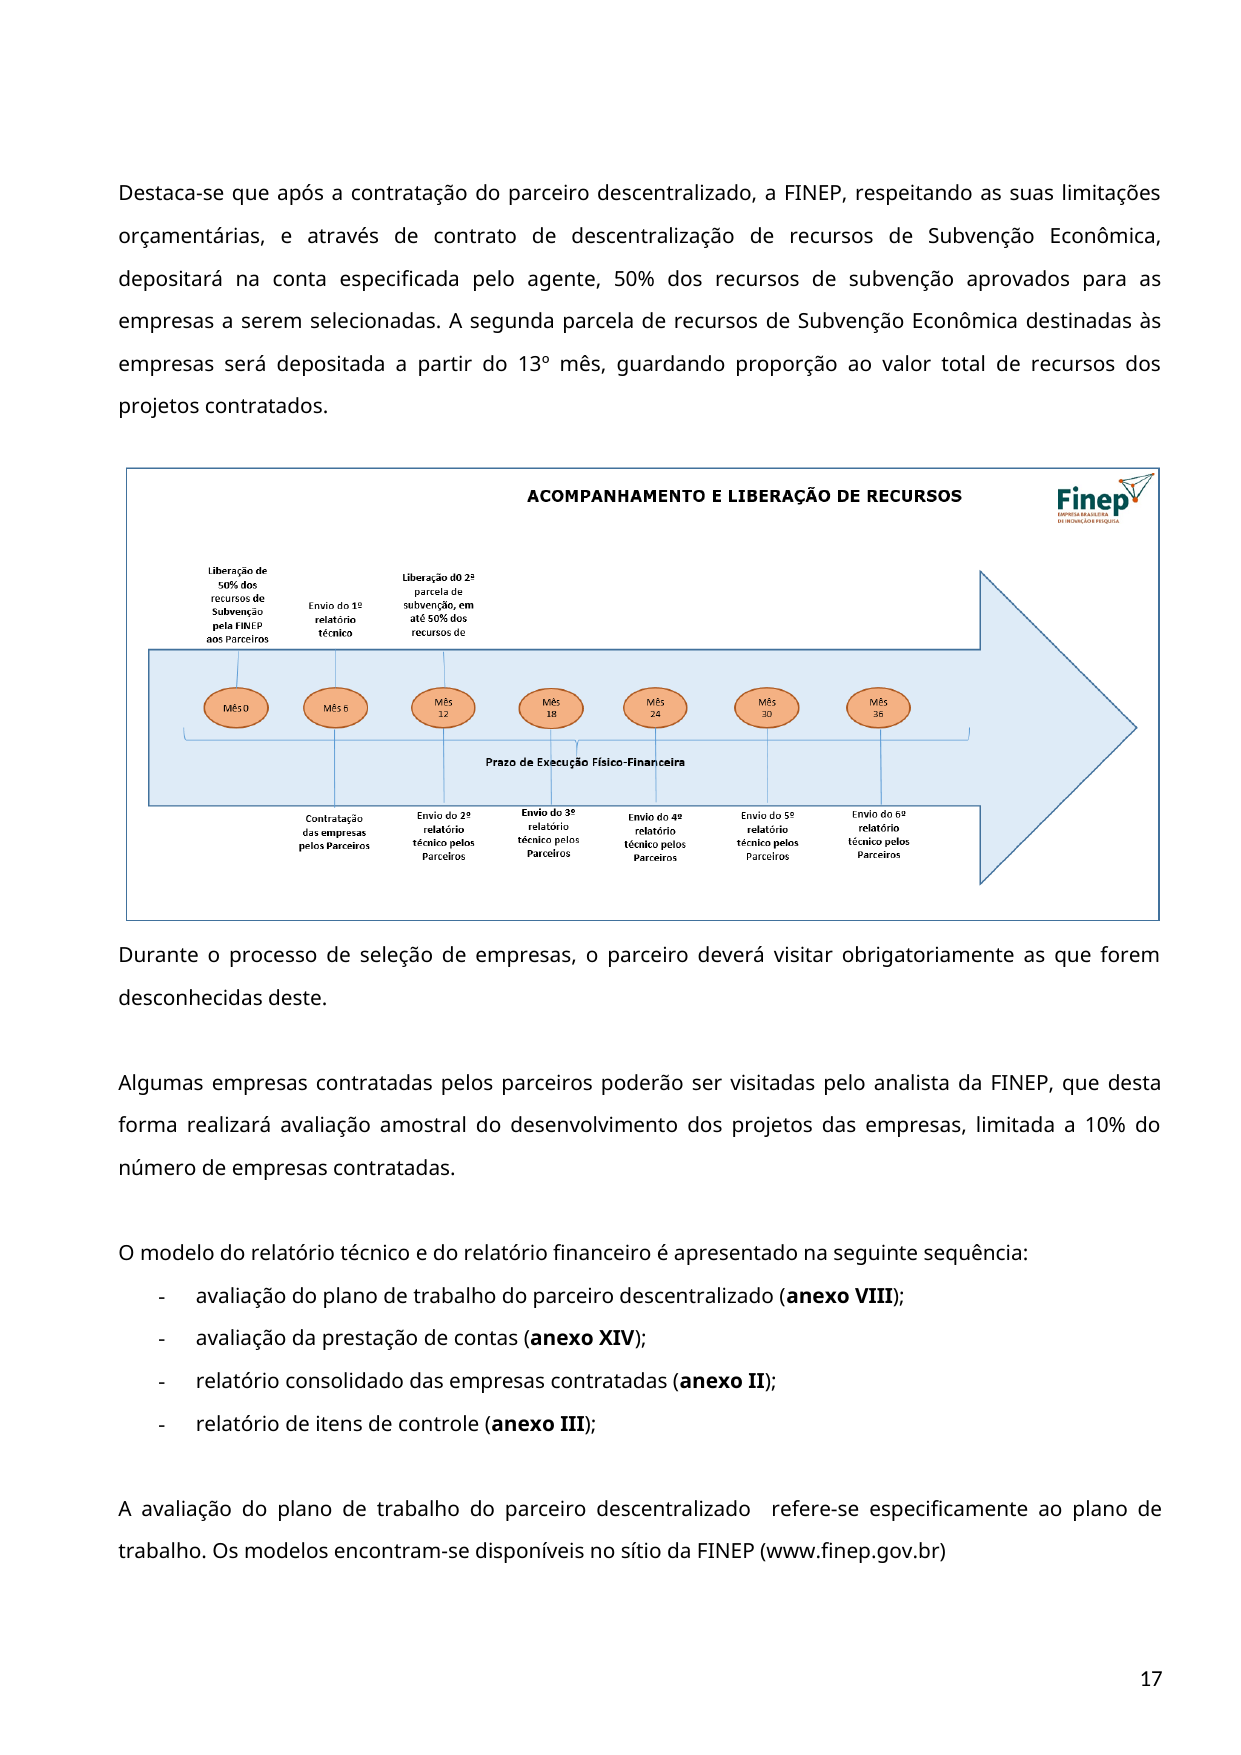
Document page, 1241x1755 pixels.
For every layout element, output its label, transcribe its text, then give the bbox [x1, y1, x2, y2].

text O modelo do relatório técnico e do relatório financeiro é apresentado na seguinte sequência: [118, 1238, 1162, 1267]
list relatório de itens de controle (anexo III); [158, 1409, 1162, 1437]
text Destaca-se que após a contratação do parceiro descentralizado, a FINEP, respeitando as suas limitações orçamentárias, e através de contrato de descentralização de recursos de Subvenção Econômica, depositará na conta especificada pelo agente, 50% dos recursos de subvenção aprovados para as empresas a serem selecionadas. A segunda parcela de recursos de Subvenção Econômica destinadas às empresas será depositada a partir do 13º mês, guardando proporção ao valor total de recursos dos projetos contratados. [118, 178, 1162, 420]
list avaliação da prestação de contas (anexo XIV); [158, 1323, 1162, 1352]
list avaliação do plano de trabalho do parceiro descentralizado (anexo VIII); [158, 1281, 1162, 1309]
text Algumas empresas contratadas pelos parceiros poderão ser visitadas pelo analista da FINEP, que desta forma realizará avaliação amostral do desenvolvimento dos projetos das empresas, limitada a 10% do número de empresas contratadas. [118, 1068, 1162, 1182]
text Durante o processo de seleção de empresas, o parceiro deverá visitar obrigatoriamente as que forem desconhecidas deste. [118, 940, 1162, 1011]
text A avaliação do plano de trabalho do parceiro descentralizado refere-se especificamente ao plano de trabalho. Os modelos encontram-se disponíveis no sítio da FINEP (www.finep.gov.br) [118, 1494, 1162, 1565]
list relatório consolidado das empresas contratadas (anexo II); [158, 1366, 1162, 1394]
